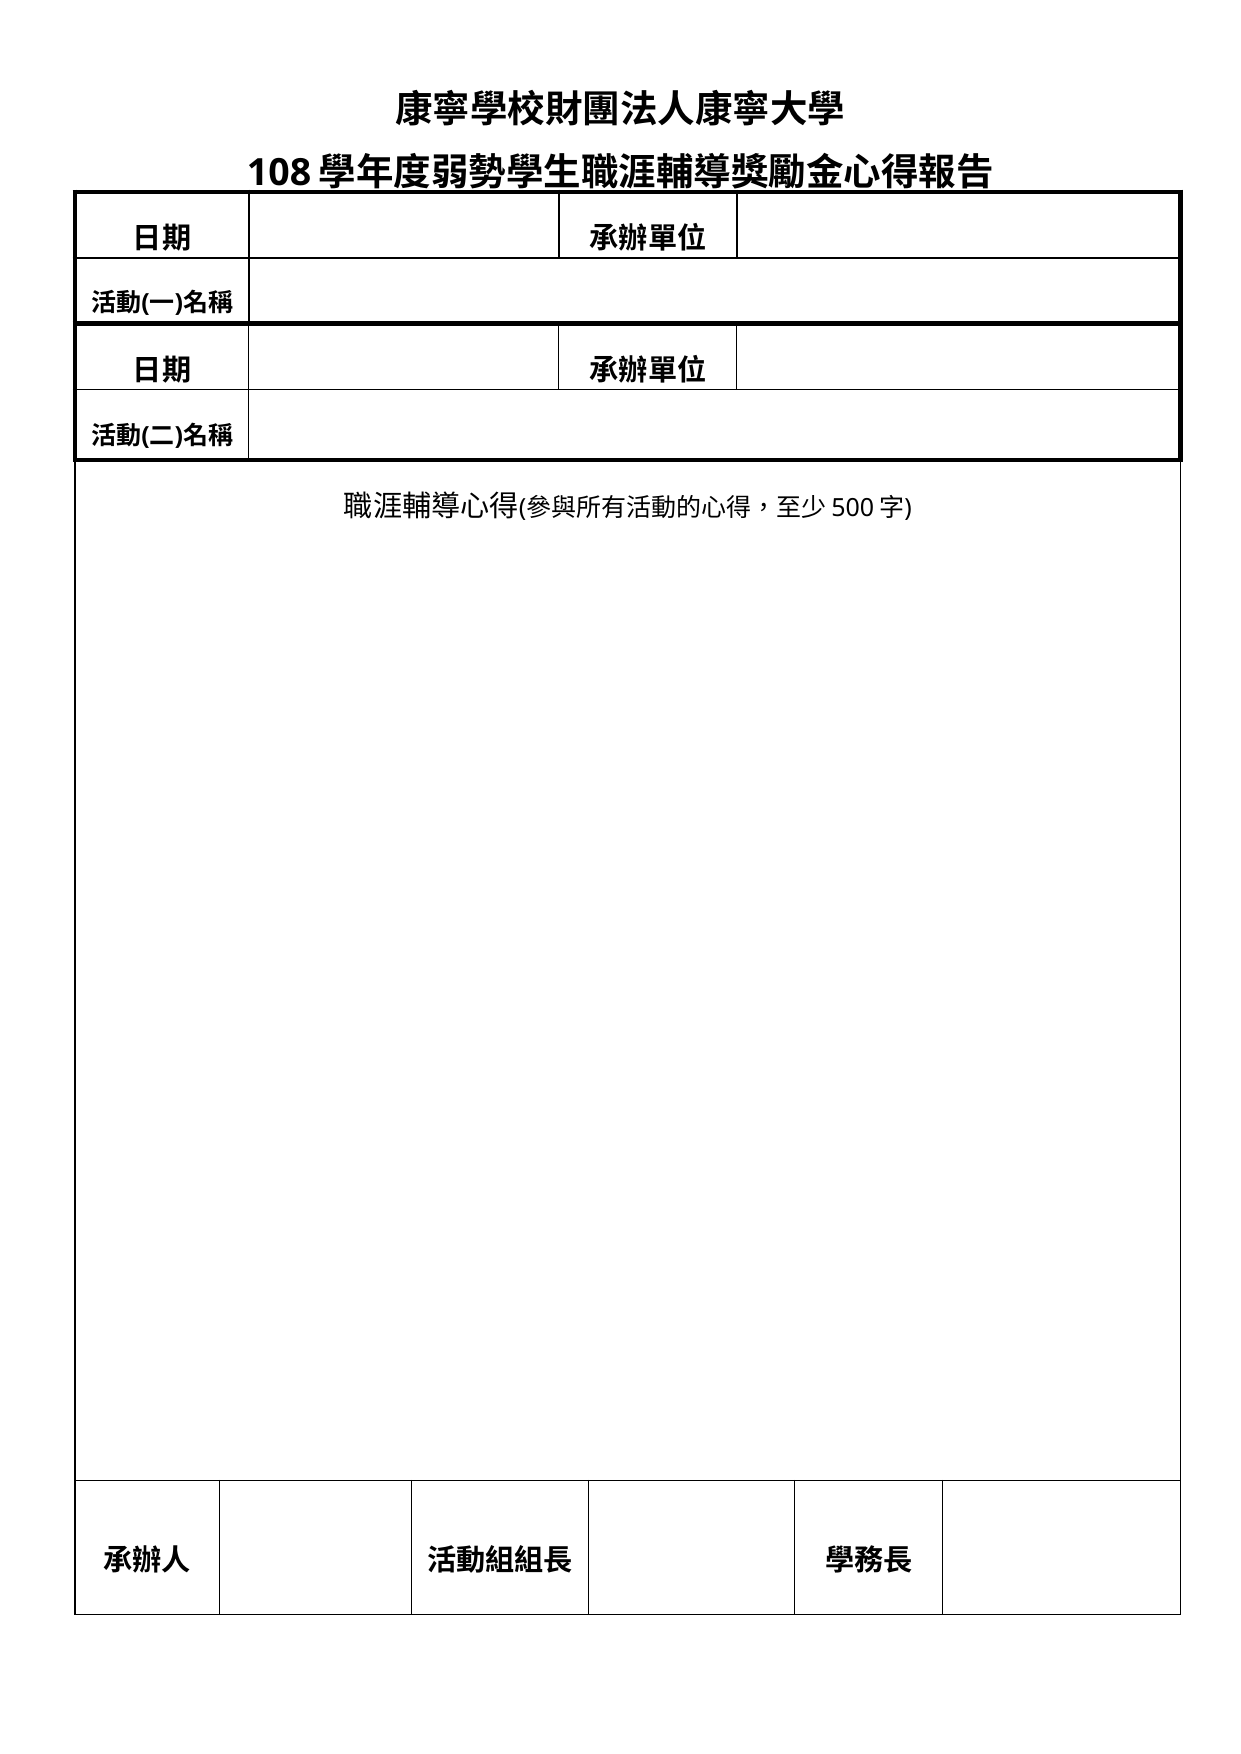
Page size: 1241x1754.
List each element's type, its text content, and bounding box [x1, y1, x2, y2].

table_cell [943, 1481, 1180, 1613]
table_cell [737, 326, 1178, 388]
table_cell [249, 326, 558, 388]
text 108學年度弱勢學生職涯輔導獎勵金心得報告 [75, 127, 1165, 189]
table_cell 活動(一)名稱 [77, 259, 248, 321]
text 康寧學校財團法人康寧大學 [75, 64, 1165, 127]
table_cell 活動組組長 [412, 1481, 588, 1613]
table_header 承辦單位 [560, 194, 736, 257]
table_cell [589, 1481, 794, 1613]
table_cell 日期 [77, 326, 248, 388]
table_cell 職涯輔導心得(參與所有活動的心得，至少500字) [76, 462, 1180, 1480]
table_cell 學務長 [795, 1481, 942, 1613]
table_cell 承辦單位 [559, 326, 736, 388]
table_cell [220, 1481, 411, 1613]
table_cell 承辦人 [76, 1481, 219, 1613]
table_header 日期 [77, 194, 248, 257]
table_header [250, 194, 558, 257]
table_header [738, 194, 1178, 257]
table_cell 活動(二)名稱 [77, 390, 248, 458]
table_cell [250, 259, 1178, 321]
table_cell [249, 390, 1178, 458]
